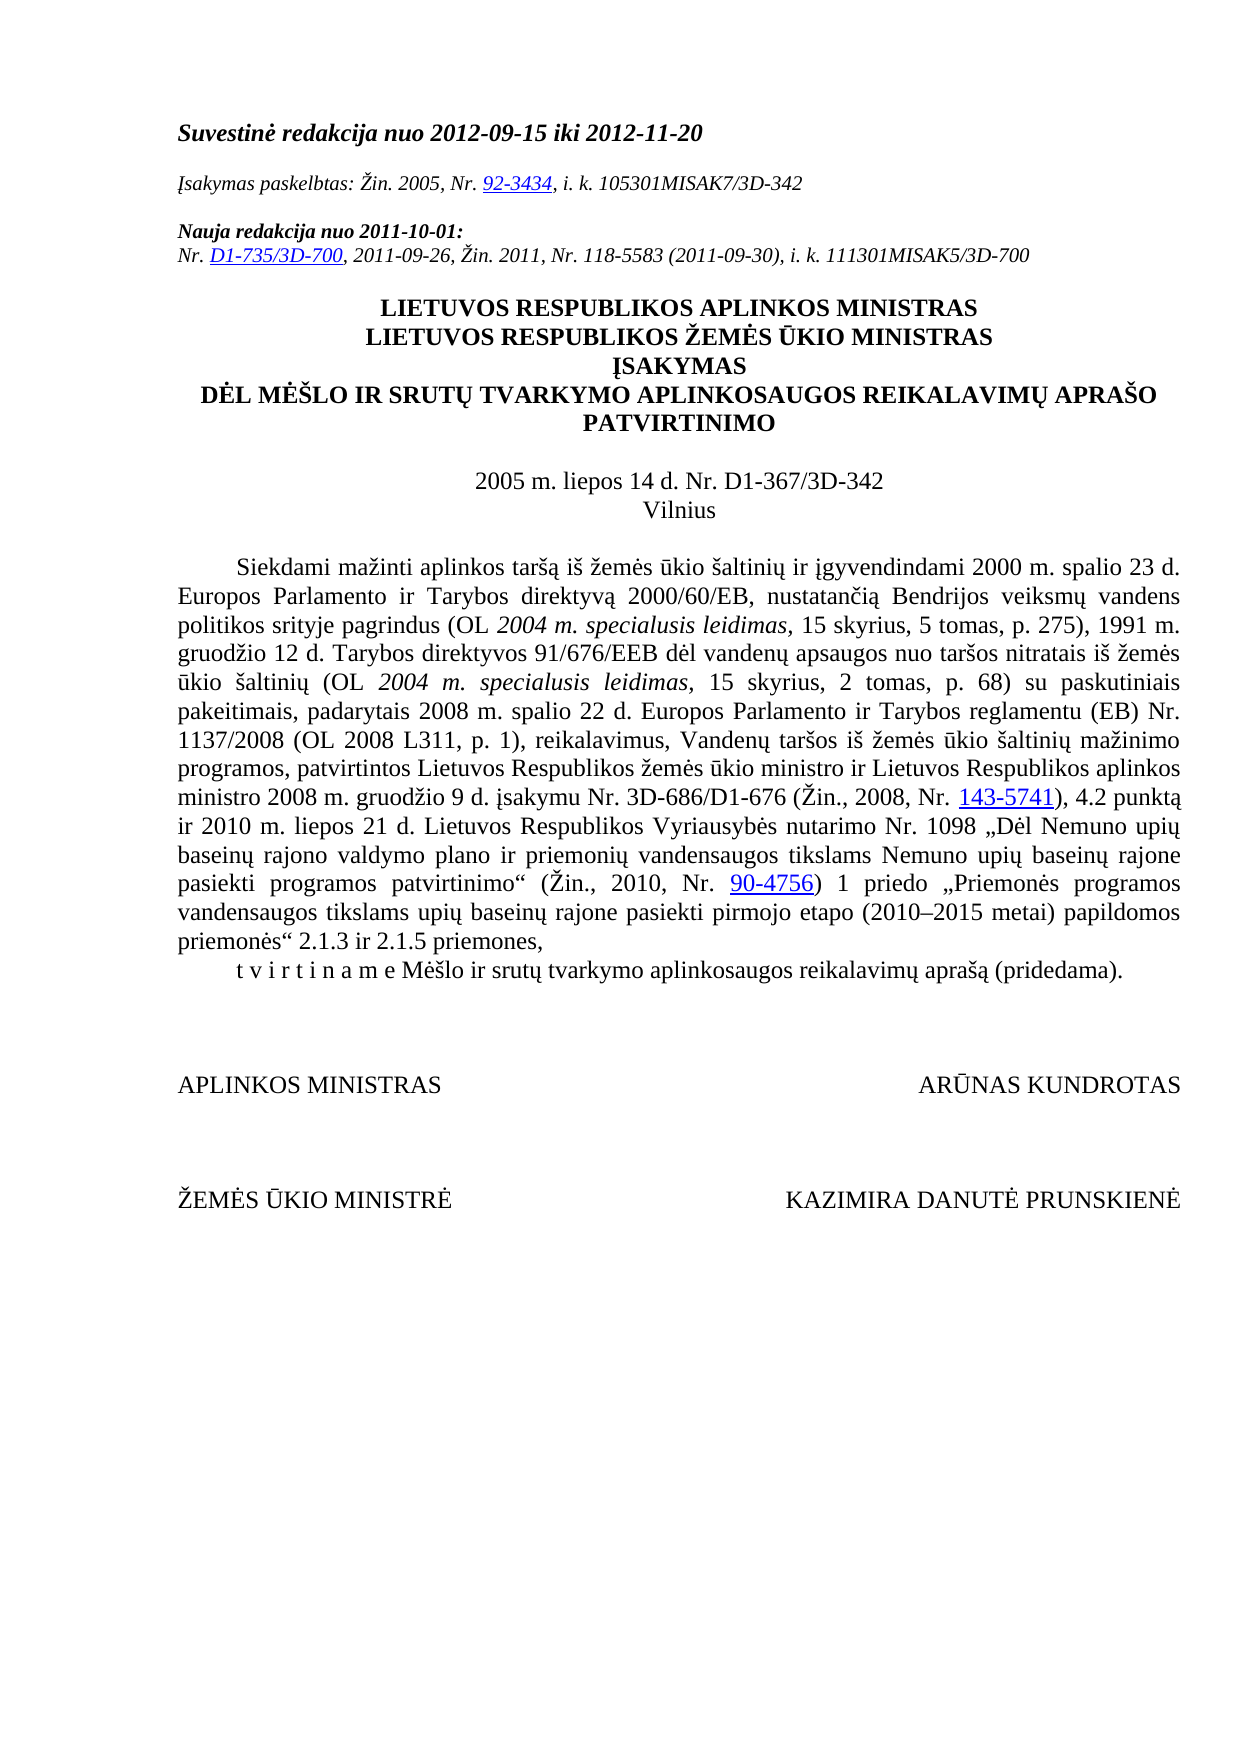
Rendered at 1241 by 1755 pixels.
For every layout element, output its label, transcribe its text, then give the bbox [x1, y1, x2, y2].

text LIETUVOS RESPUBLIKOS ŽEMĖS ŪKIO MINISTRAS [177, 322, 1181, 351]
text Nr. D1-735/3D-700, 2011-09-26, Žin. 2011, Nr. 118-5583 (2011-09-30), i. k. 111301MISAK5/3D-700 [177, 243, 1181, 267]
text DĖL MĖŠLO IR SRUTŲ TVARKYMO APLINKOSAUGOS REIKALAVIMŲ APRAŠO PATVIRTINIMO [177, 380, 1181, 437]
text Įsakymas paskelbtas: Žin. 2005, Nr. 92-3434, i. k. 105301MISAK7/3D-342 [177, 171, 1181, 195]
text 2005 m. liepos 14 d. Nr. D1-367/3D-342 [177, 466, 1181, 495]
text ŽEMĖS ŪKIO MINISTRĖ KAZIMIRA DANUTĖ PRUNSKIENĖ [177, 1185, 1181, 1213]
text Suvestinė redakcija nuo 2012-09-15 iki 2012-11-20 [177, 118, 1181, 147]
text Nauja redakcija nuo 2011-10-01: [177, 219, 1181, 243]
text APLINKOS MINISTRAS ARŪNAS KUNDROTAS [177, 1070, 1181, 1098]
text t v i r t i n a m e Mėšlo ir srutų tvarkymo aplinkosaugos reikalavimų aprašą (pridedama). [177, 955, 1181, 983]
text Siekdami mažinti aplinkos taršą iš žemės ūkio šaltinių ir įgyvendindami 2000 m. spalio 23 d. Europos Parlamento ir Tarybos direktyvą 2000/60/EB, nustatančią Bendrijos veiksmų vandens politikos srityje pagrindus (OL 2004 m. specialusis leidimas, 15 skyrius, 5 tomas, p. 275), 1991 m. gruodžio 12 d. Tarybos direktyvos 91/676/EEB dėl vandenų apsaugos nuo taršos nitratais iš žemės ūkio šaltinių (OL 2004 m. specialusis leidimas, 15 skyrius, 2 tomas, p. 68) su paskutiniais pakeitimais, padarytais 2008 m. spalio 22 d. Europos Parlamento ir Tarybos reglamentu (EB) Nr. 1137/2008 (OL 2008 L311, p. 1), reikalavimus, Vandenų taršos iš žemės ūkio šaltinių mažinimo programos, patvirtintos Lietuvos Respublikos žemės ūkio ministro ir Lietuvos Respublikos aplinkos ministro 2008 m. gruodžio 9 d. įsakymu Nr. 3D-686/D1-676 (Žin., 2008, Nr. 143-5741), 4.2 punktą ir 2010 m. liepos 21 d. Lietuvos Respublikos Vyriausybės nutarimo Nr. 1098 „Dėl Nemuno upių baseinų rajono valdymo plano ir priemonių vandensaugos tikslams Nemuno upių baseinų rajone pasiekti programos patvirtinimo“ (Žin., 2010, Nr. 90-4756) 1 priedo „Priemonės programos vandensaugos tikslams upių baseinų rajone pasiekti pirmojo etapo (2010–2015 metai) papildomos priemonės“ 2.1.3 ir 2.1.5 priemones, [177, 552, 1181, 955]
text ĮSAKYMAS [177, 351, 1181, 380]
text Vilnius [177, 495, 1181, 523]
text LIETUVOS RESPUBLIKOS APLINKOS MINISTRAS [177, 293, 1181, 322]
